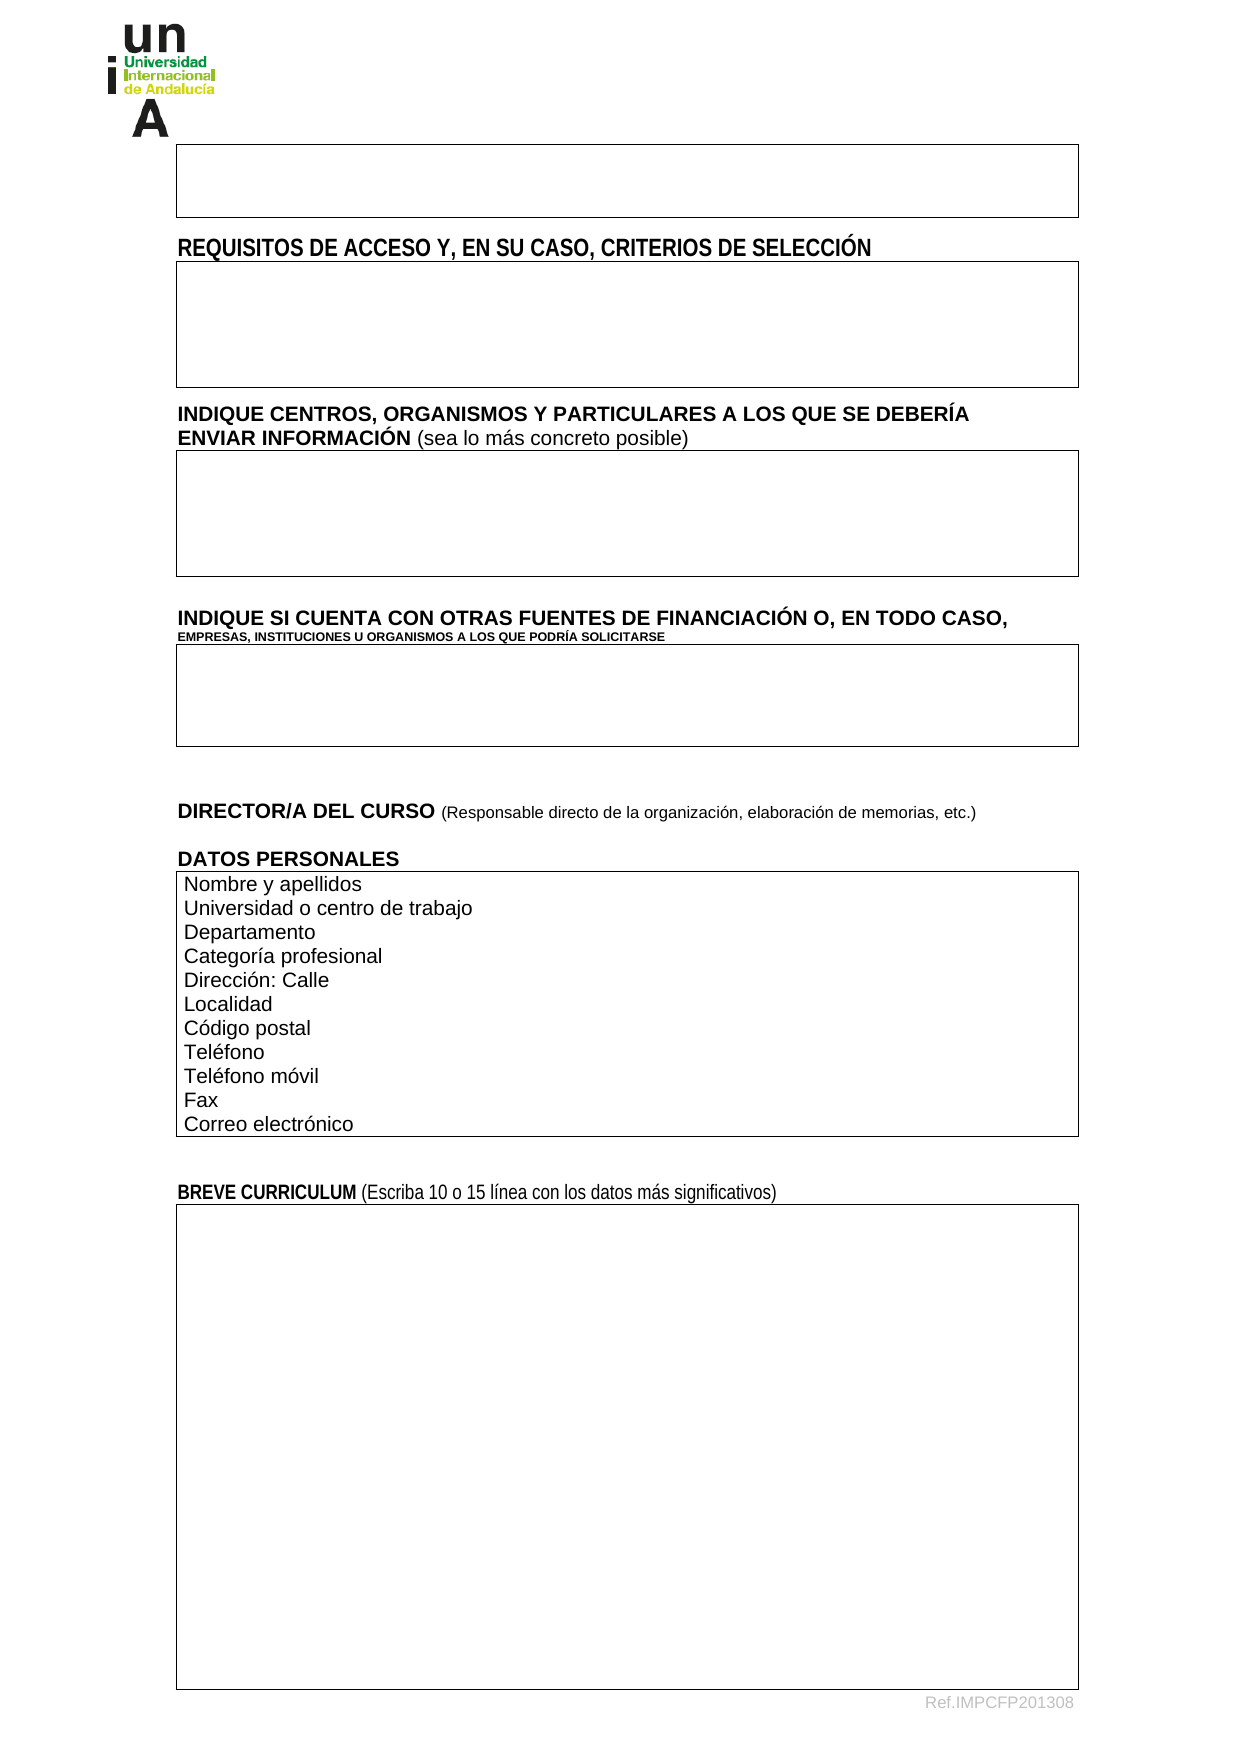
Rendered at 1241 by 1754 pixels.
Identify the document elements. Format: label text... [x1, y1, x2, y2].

subtitle DATOS PERSONALES [177, 847, 1074, 871]
table_cell Teléfono móvil [177, 1064, 493, 1088]
subtitle REQUISITOS DE ACCESO Y, EN SU CASO, CRITERIOS DE SELECCIÓN [177, 233, 1074, 261]
table_cell [494, 944, 1078, 968]
table_cell Localidad [177, 992, 493, 1016]
table_cell Correo electrónico [177, 1112, 493, 1136]
subtitle BREVE CURRICULUM (Escriba 10 o 15 línea con los datos más significativos) [177, 1180, 1074, 1204]
text EMPRESAS, INSTITUCIONES U ORGANISMOS A LOS QUE PODRÍA SOLICITARSE [177, 629, 1074, 644]
table_cell Departamento [177, 920, 493, 944]
table_cell [494, 992, 1078, 1016]
table_cell [494, 968, 1078, 992]
table_cell Categoría profesional [177, 944, 493, 968]
table_header [177, 1205, 1078, 1689]
table_cell Dirección: Calle [177, 968, 493, 992]
table_cell [494, 1088, 1078, 1112]
table_cell [494, 1016, 1078, 1040]
table_cell [494, 1040, 1078, 1064]
table_cell [494, 920, 1078, 944]
text ENVIAR INFORMACIÓN (sea lo más concreto posible) [177, 426, 1074, 450]
table_cell Código postal [177, 1016, 493, 1040]
text INDIQUE CENTROS, ORGANISMOS Y PARTICULARES A LOS QUE SE DEBERÍA [177, 402, 1074, 426]
table_cell Universidad o centro de trabajo [177, 896, 493, 920]
text DIRECTOR/A DEL CURSO (Responsable directo de la organización, elaboración de memorias, etc.) [177, 799, 1074, 823]
table_header Nombre y apellidos [177, 872, 493, 896]
table_cell Fax [177, 1088, 493, 1112]
table_header [177, 262, 1078, 387]
text INDIQUE SI CUENTA CON OTRAS FUENTES DE FINANCIACIÓN O, EN TODO CASO, [177, 606, 1074, 629]
table_header [177, 145, 1078, 217]
table_header [177, 451, 1078, 576]
table_header [177, 645, 1078, 746]
table_cell Teléfono [177, 1040, 493, 1064]
table_cell [494, 1112, 1078, 1136]
table_cell [494, 896, 1078, 920]
table_cell [494, 1064, 1078, 1088]
table_header [494, 872, 1078, 896]
